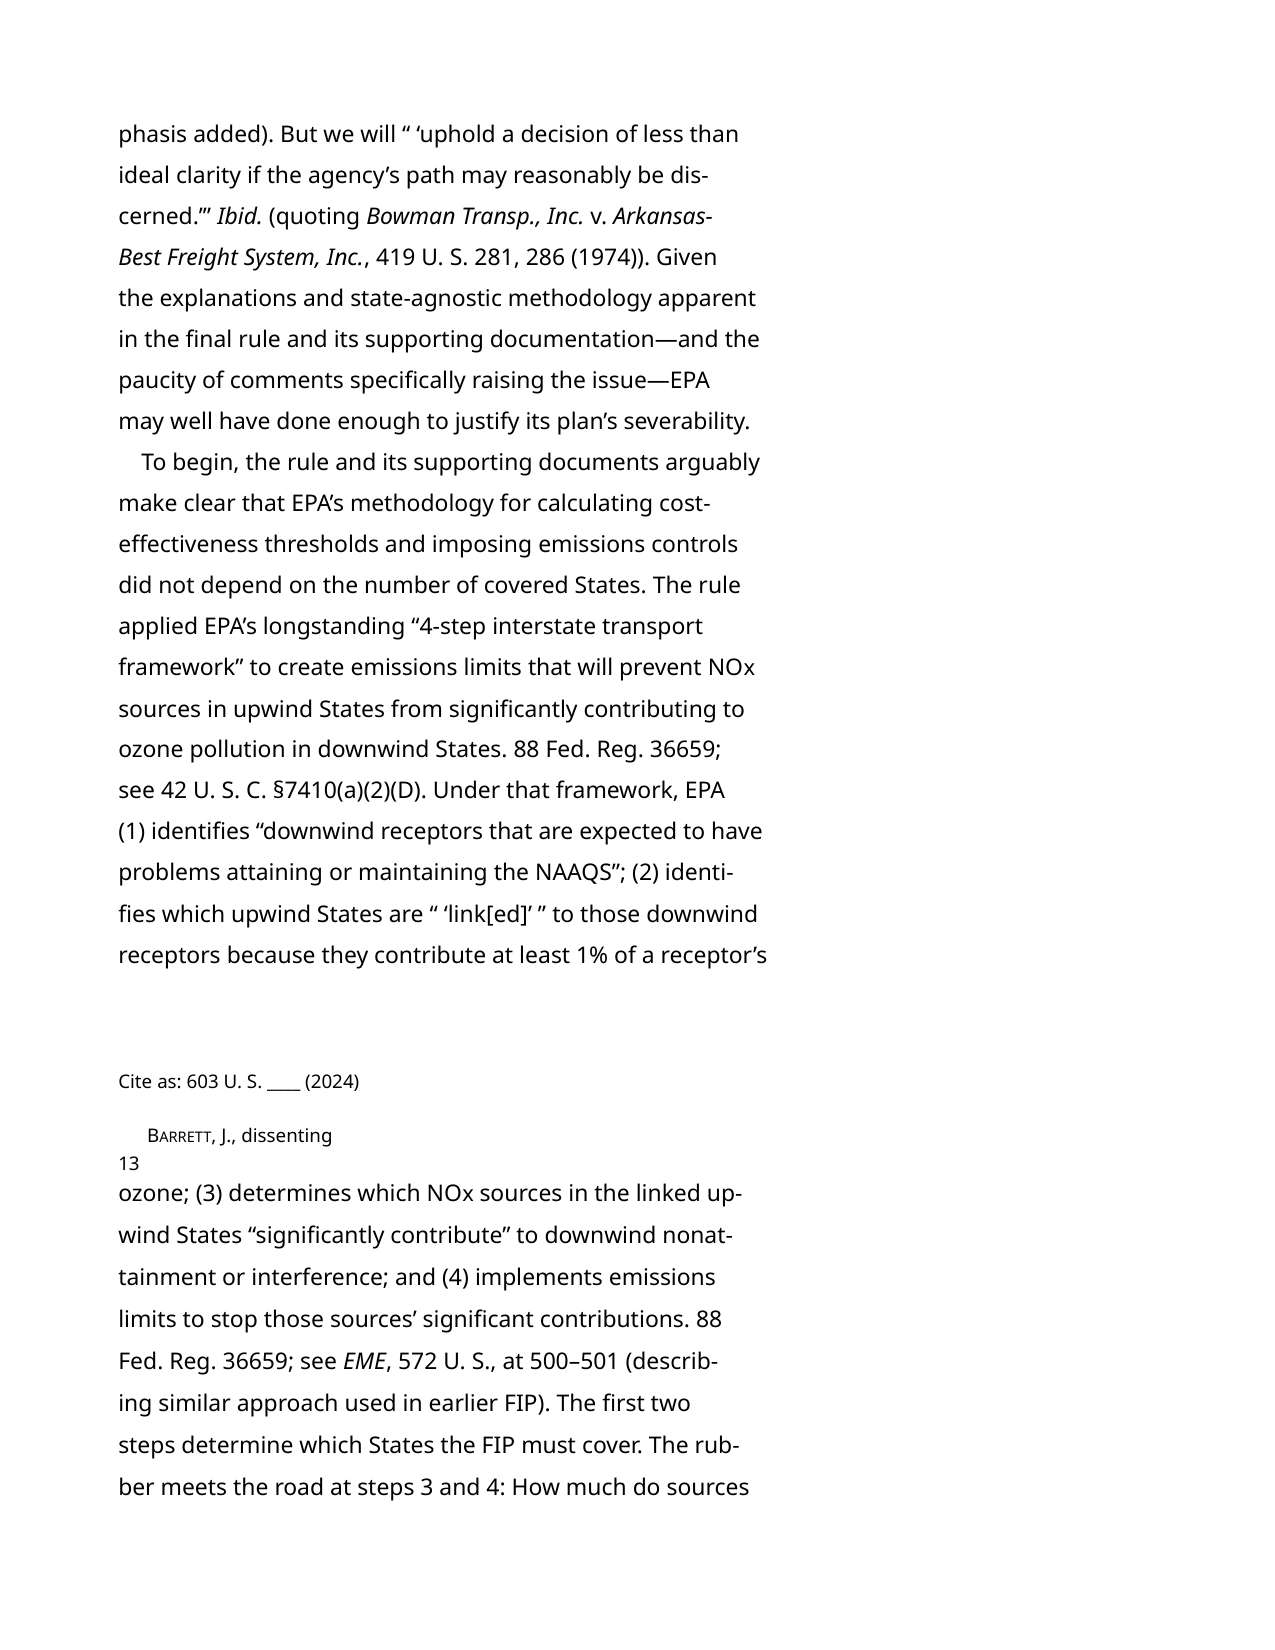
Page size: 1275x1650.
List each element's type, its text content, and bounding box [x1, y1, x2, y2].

text sources in upwind States from significantly contributing to [118, 692, 1157, 724]
text ideal clarity if the agency’s path may reasonably be dis- [118, 159, 1157, 190]
text problems attaining or maintaining the NAAQS”; (2) identi- [118, 856, 1157, 888]
text make clear that EPA’s methodology for calculating cost- [118, 487, 1157, 519]
text Cite as: 603 U. S. ____ (2024) [118, 1068, 1157, 1093]
text ozone pollution in downwind States. 88 Fed. Reg. 36659; [118, 733, 1157, 765]
text the explanations and state-agnostic methodology apparent [118, 282, 1157, 313]
text did not depend on the number of covered States. The rule [118, 569, 1157, 601]
text BARRETT, J., dissenting [147, 1122, 1157, 1148]
text Fed. Reg. 36659; see EME, 572 U. S., at 500–501 (describ- [118, 1345, 1157, 1376]
text limits to stop those sources’ significant contributions. 88 [118, 1303, 1157, 1334]
text fies which upwind States are “ ‘link[ed]’ ” to those downwind [118, 898, 1157, 929]
text Best Freight System, Inc., 419 U. S. 281, 286 (1974)). Given [118, 241, 1157, 272]
text framework” to create emissions limits that will prevent NOx [118, 651, 1157, 682]
text applied EPA’s longstanding “4-step interstate transport [118, 610, 1157, 641]
text in the final rule and its supporting documentation—and the [118, 323, 1157, 354]
text tainment or interference; and (4) implements emissions [118, 1261, 1157, 1292]
text may well have done enough to justify its plan’s severability. [118, 405, 1157, 436]
text see 42 U. S. C. §7410(a)(2)(D). Under that framework, EPA [118, 774, 1157, 806]
text 13 [118, 1150, 1157, 1175]
text steps determine which States the FIP must cover. The rub- [118, 1429, 1157, 1460]
text ozone; (3) determines which NOx sources in the linked up- [118, 1177, 1157, 1208]
text paucity of comments specifically raising the issue—EPA [118, 364, 1157, 395]
text effectiveness thresholds and imposing emissions controls [118, 528, 1157, 559]
text ing similar approach used in earlier FIP). The first two [118, 1387, 1157, 1418]
text (1) identifies “downwind receptors that are expected to have [118, 815, 1157, 847]
text ber meets the road at steps 3 and 4: How much do sources [118, 1471, 1157, 1502]
text To begin, the rule and its supporting documents arguably [141, 446, 1157, 477]
text cerned.’” Ibid. (quoting Bowman Transp., Inc. v. Arkansas- [118, 200, 1157, 231]
text wind States “significantly contribute” to downwind nonat- [118, 1219, 1157, 1250]
text phasis added). But we will “ ‘uphold a decision of less than [118, 118, 1157, 149]
text receptors because they contribute at least 1% of a receptor’s [118, 938, 1157, 970]
